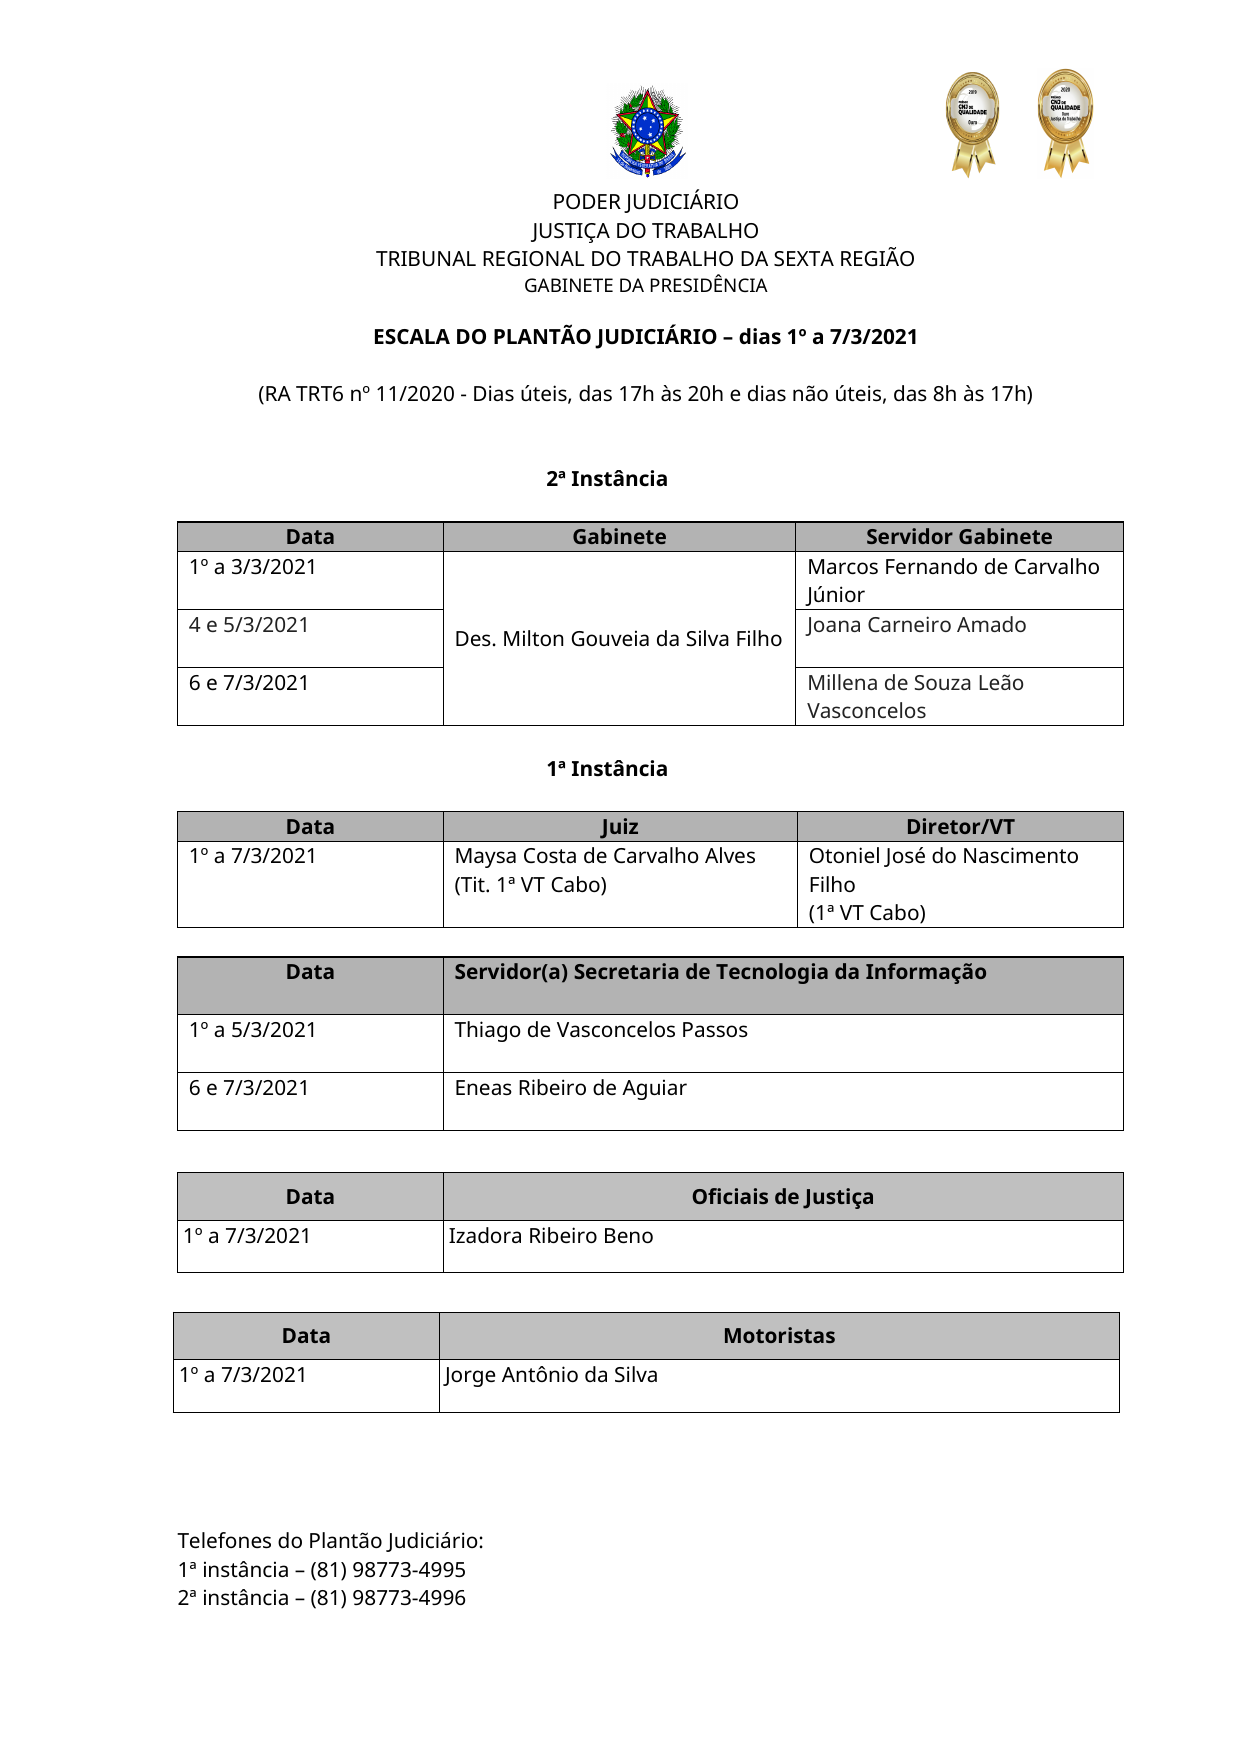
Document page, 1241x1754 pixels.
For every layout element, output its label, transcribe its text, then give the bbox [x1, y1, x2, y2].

table_cell Joana Carneiro Amado [796, 610, 1123, 667]
table_header Juiz [444, 812, 797, 841]
table_header Oficiais de Justiça [444, 1173, 1123, 1220]
table_cell 1º a 7/3/2021 [178, 842, 443, 927]
text Telefones do Plantão Judiciário: [177, 1526, 1114, 1555]
table_header Gabinete [444, 523, 795, 551]
text 1ª Instância [365, 754, 1114, 783]
text (RA TRT6 nº 11/2020 - Dias úteis, das 17h às 20h e dias não úteis, das 8h às 17h) [177, 379, 1114, 408]
table_cell Otoniel José do Nascimento Filho (1ª VT Cabo) [798, 842, 1123, 927]
table_cell 6 e 7/3/2021 [178, 668, 443, 725]
table_cell 1º a 7/3/2021 [174, 1360, 439, 1412]
table_cell Thiago de Vasconcelos Passos [444, 1015, 1123, 1072]
text 2ª Instância [365, 464, 1114, 493]
text ESCALA DO PLANTÃO JUDICIÁRIO – dias 1º a 7/3/2021 [177, 322, 1114, 351]
table_cell 4 e 5/3/2021 [178, 610, 443, 667]
table_header Diretor/VT [798, 812, 1123, 841]
table_header Data [178, 1173, 443, 1220]
table_cell Eneas Ribeiro de Aguiar [444, 1073, 1123, 1130]
table_cell 1º a 7/3/2021 [178, 1221, 443, 1272]
table_header Motoristas [440, 1313, 1119, 1359]
table_cell 1º a 3/3/2021 [178, 552, 443, 609]
table_header Data [178, 958, 443, 1014]
picture [945, 71, 1000, 179]
table_header Servidor Gabinete [796, 523, 1123, 551]
table_cell Marcos Fernando de Carvalho Júnior [796, 552, 1123, 609]
table_cell 6 e 7/3/2021 [178, 1073, 443, 1130]
table_cell Jorge Antônio da Silva [440, 1360, 1119, 1412]
table_cell Des. Milton Gouveia da Silva Filho [444, 552, 795, 725]
table_cell Maysa Costa de Carvalho Alves (Tit. 1ª VT Cabo) [444, 842, 797, 927]
table_cell Millena de Souza Leão Vasconcelos [796, 668, 1123, 725]
table_header Data [178, 523, 443, 551]
picture [1037, 68, 1094, 179]
text 1ª instância – (81) 98773-4995 [177, 1555, 1114, 1583]
table_header Data [174, 1313, 439, 1359]
table_header Servidor(a) Secretaria de Tecnologia da Informação [444, 958, 1123, 1014]
text 2ª instância – (81) 98773-4996 [177, 1583, 1114, 1612]
table_cell Izadora Ribeiro Beno [444, 1221, 1123, 1272]
table_header Data [178, 812, 443, 841]
table_cell 1º a 5/3/2021 [178, 1015, 443, 1072]
picture [606, 83, 688, 179]
